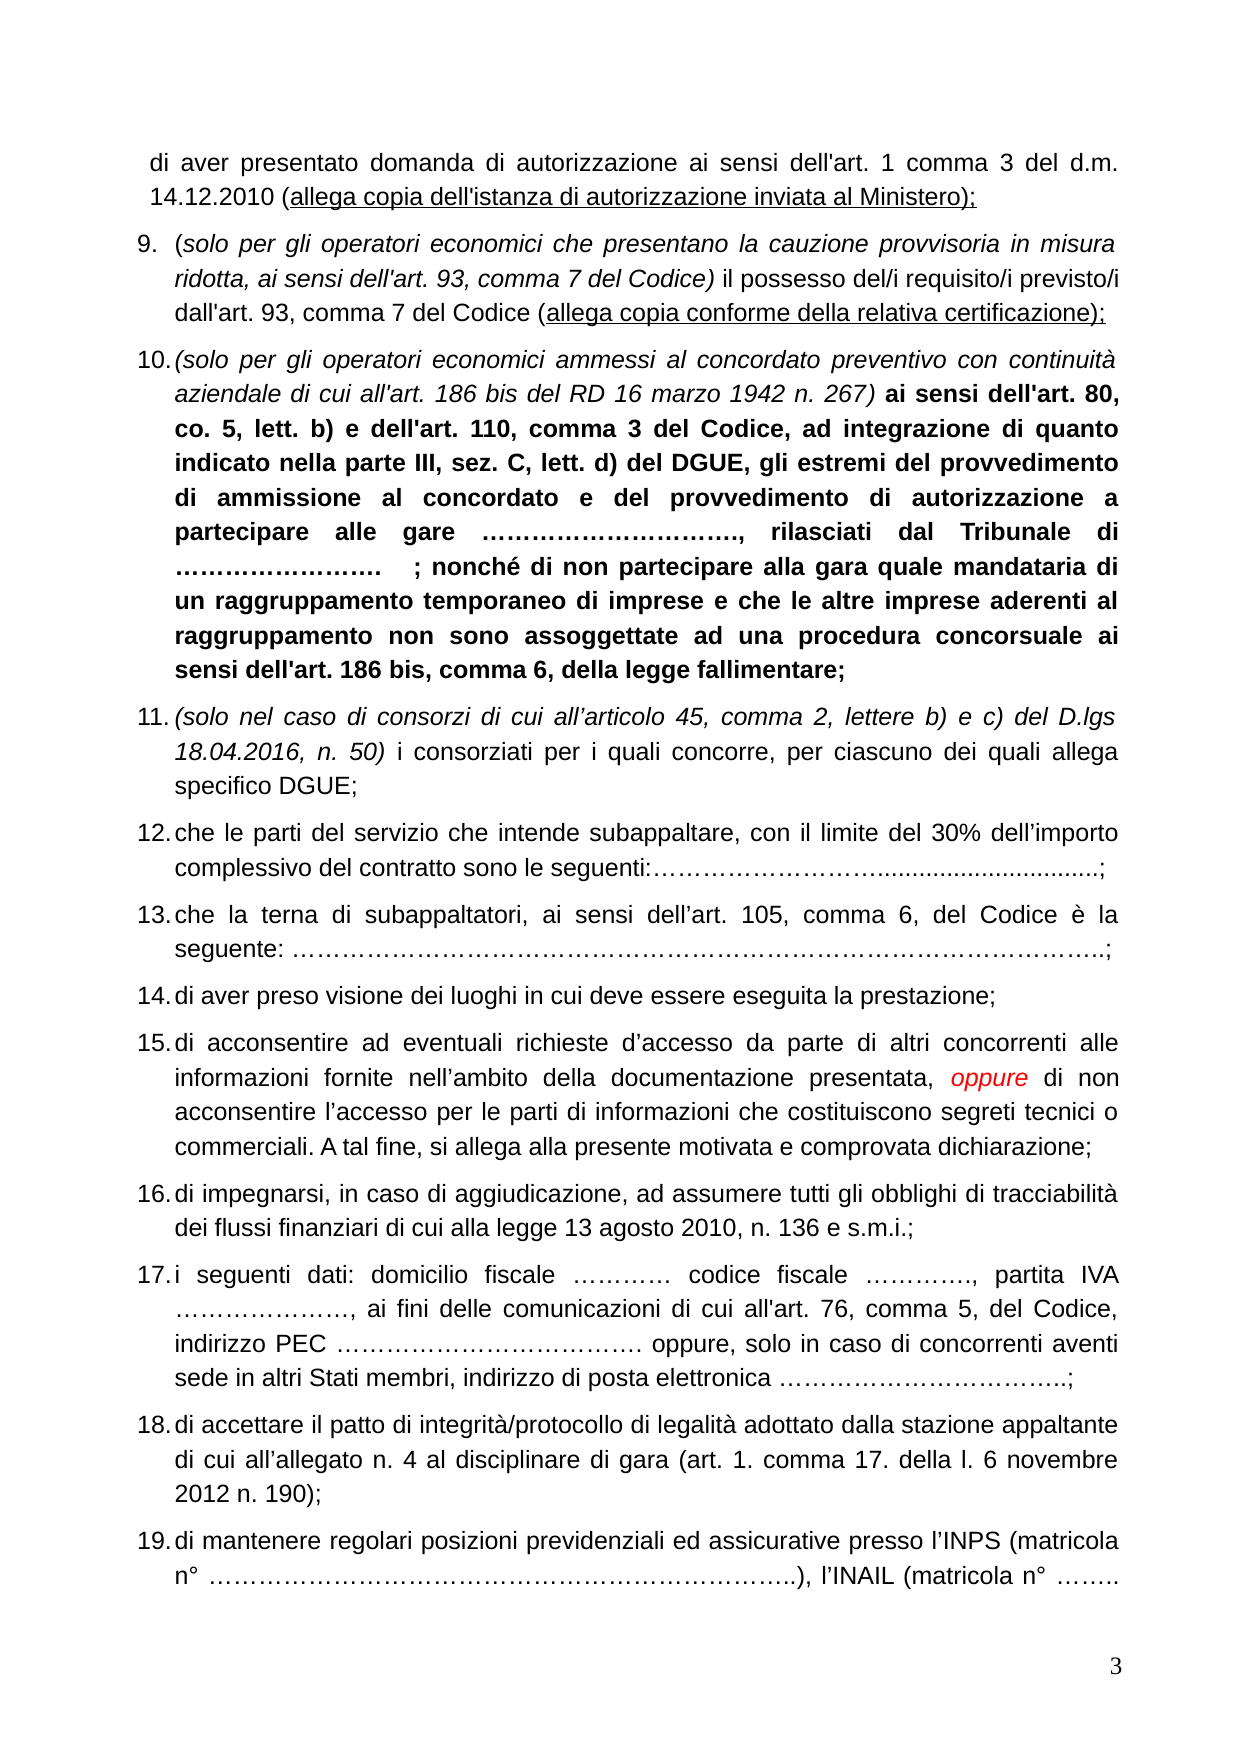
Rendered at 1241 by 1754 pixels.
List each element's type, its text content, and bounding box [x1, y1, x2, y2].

list di mantenere regolari posizioni previdenziali ed assicurative presso l’INPS (matricola n° ……………………………………………………………..), l’INAIL (matricola n° …….. [137, 1526, 1120, 1589]
list che la terna di subappaltatori, ai sensi dell’art. 105, comma 6, del Codice è la seguente: ……………………………………………………………………………………..; [137, 900, 1120, 963]
list che le parti del servizio che intende subappaltare, con il limite del 30% dell’importo complessivo del contratto sono le seguenti:………………………................................; [137, 818, 1120, 881]
list di impegnarsi, in caso di aggiudicazione, ad assumere tutti gli obblighi di tracciabilità dei flussi finanziari di cui alla legge 13 agosto 2010, n. 136 e s.m.i.; [137, 1178, 1120, 1242]
list di accettare il patto di integrità/protocollo di legalità adottato dalla stazione appaltante di cui all’allegato n. 4 al disciplinare di gara (art. 1. comma 17. della l. 6 novembre 2012 n. 190); [137, 1410, 1120, 1508]
list di acconsentire ad eventuali richieste d’accesso da parte di altri concorrenti alle informazioni fornite nell’ambito della documentazione presentata, oppure di non acconsentire l’accesso per le parti di informazioni che costituiscono segreti tecnici o commerciali. A tal fine, si allega alla presente motivata e comprovata dichiarazione; [137, 1028, 1120, 1160]
text di aver presentato domanda di autorizzazione ai sensi dell'art. 1 comma 3 del d.m. 14.12.2010 (allega copia dell'istanza di autorizzazione inviata al Ministero); [149, 148, 1120, 211]
list di aver preso visione dei luoghi in cui deve essere eseguita la prestazione; [137, 981, 1120, 1010]
list (solo per gli operatori economici ammessi al concordato preventivo con continuità aziendale di cui all'art. 186 bis del RD 16 marzo 1942 n. 267) ai sensi dell'art. 80, co. 5, lett. b) e dell'art. 110, comma 3 del Codice, ad integrazione di quanto indicato nella parte III, sez. C, lett. d) del DGUE, gli estremi del provvedimento di ammissione al concordato e del provvedimento di autorizzazione a partecipare alle gare …………………………., rilasciati dal Tribunale di ……………………. ; nonché di non partecipare alla gara quale mandataria di un raggruppamento temporaneo di imprese e che le altre imprese aderenti al raggruppamento non sono assoggettate ad una procedura concorsuale ai sensi dell'art. 186 bis, comma 6, della legge fallimentare; [137, 345, 1120, 684]
list i seguenti dati: domicilio fiscale ………… codice fiscale …………., partita IVA …………………, ai fini delle comunicazioni di cui all'art. 76, comma 5, del Codice, indirizzo PEC ………………………………. oppure, solo in caso di concorrenti aventi sede in altri Stati membri, indirizzo di posta elettronica ……………………………..; [137, 1260, 1120, 1392]
list (solo per gli operatori economici che presentano la cauzione provvisoria in misura ridotta, ai sensi dell'art. 93, comma 7 del Codice) il possesso del/i requisito/i previsto/i dall'art. 93, comma 7 del Codice (allega copia conforme della relativa certificazione); [137, 229, 1120, 327]
list (solo nel caso di consorzi di cui all’articolo 45, comma 2, lettere b) e c) del D.lgs 18.04.2016, n. 50) i consorziati per i quali concorre, per ciascuno dei quali allega specifico DGUE; [137, 702, 1120, 800]
